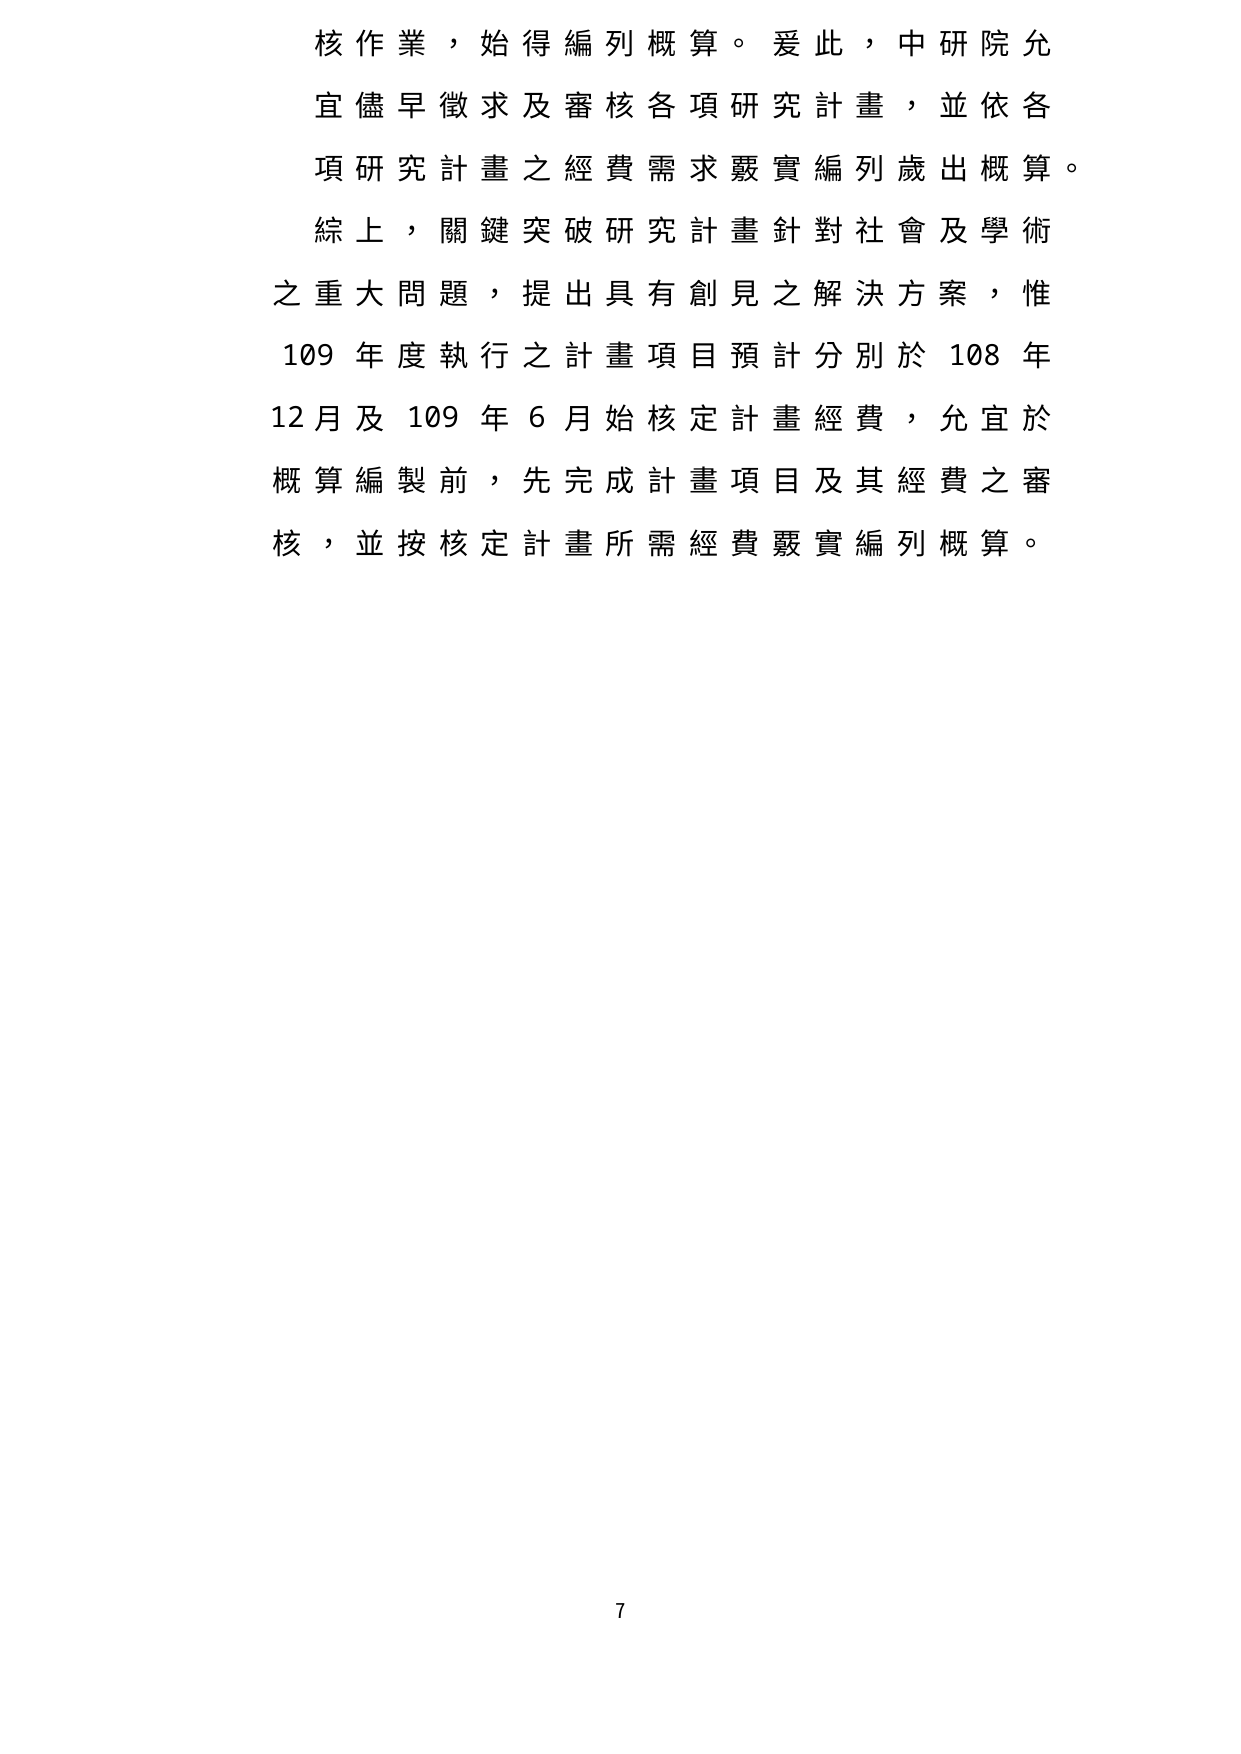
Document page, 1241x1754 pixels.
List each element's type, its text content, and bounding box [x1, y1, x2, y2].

text 109年度關鍵突破研究計畫，係先編列概算、預算，始於108年7月徵求109年度第1梯次計畫構想書、108年底始核定第1梯次計畫，允宜依據主題研究計畫補助作業要點規定，先完成補助計畫之審核作業，始得編列概算。爰此，中研院允宜儘早徵求及審核各項研究計畫，並依各項研究計畫之經費需求覈實編列歲出概算。 [301, 0, 1058, 187]
text 綜上，關鍵突破研究計畫針對社會及學術之重大問題，提出具有創見之解決方案，惟109年度執行之計畫項目預計分別於108年12月及109年6月始核定計畫經費，允宜於概算編製前，先完成計畫項目及其經費之審核，並按核定計畫所需經費覈實編列概算。 [242, 187, 1058, 562]
